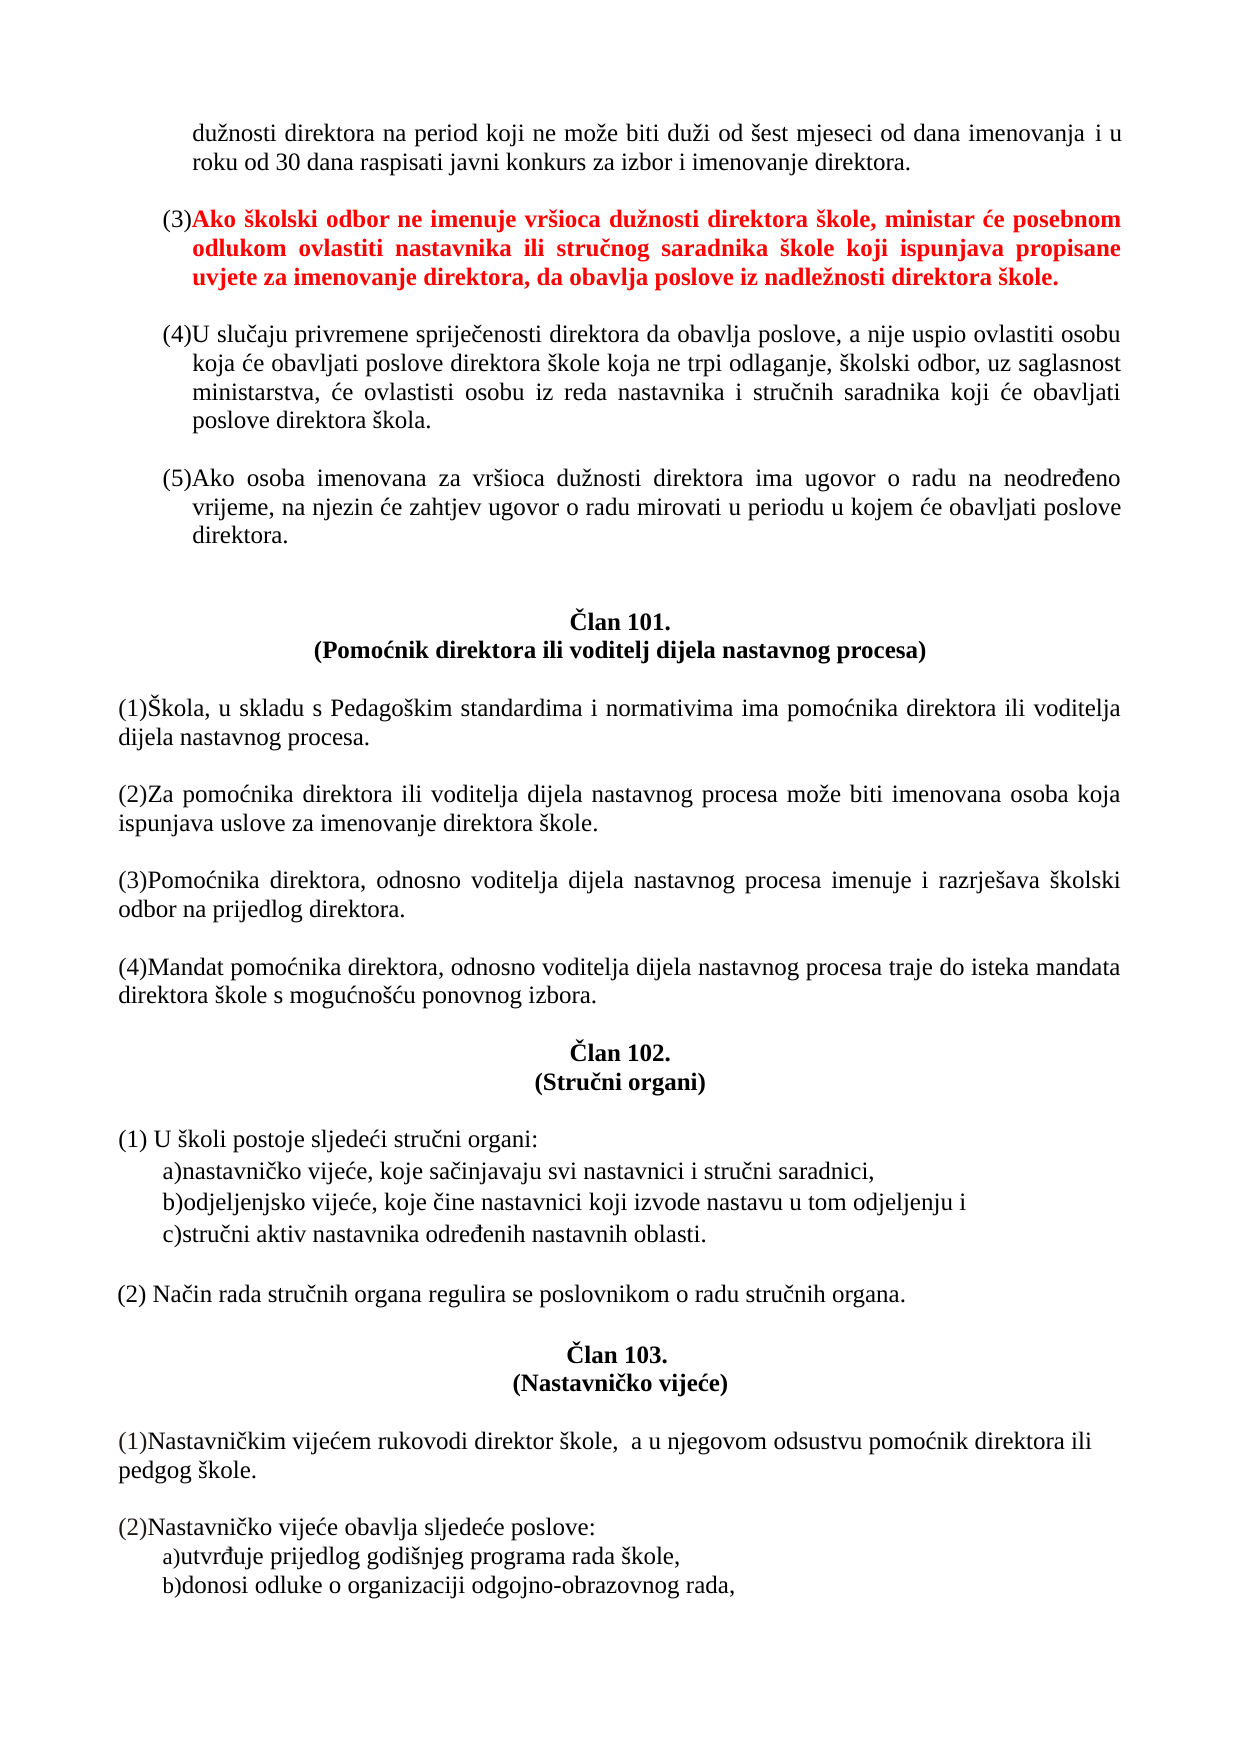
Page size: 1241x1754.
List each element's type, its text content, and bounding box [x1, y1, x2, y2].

list Ako osoba imenovana za vršioca dužnosti direktora ima ugovor o radu na neodređeno vrijeme, na njezin će zahtjev ugovor o radu mirovati u periodu u kojem će obavljati poslove direktora. [162, 463, 1122, 549]
list Pomoćnika direktora, odnosno voditelja dijela nastavnog procesa imenuje i razrješava školski odbor na prijedlog direktora. [118, 866, 1122, 923]
text Član 101. [118, 607, 1122, 636]
list dužnosti direktora na period koji ne može biti duži od šest mjeseci od dana imenovanja i u roku od 30 dana raspisati javni konkurs za izbor i imenovanje direktora. [162, 118, 1122, 176]
list donosi odluke o organizaciji odgojno-obrazovnog rada, [162, 1570, 1122, 1598]
list Nastavničkim vijećem rukovodi direktor škole, a u njegovom odsustvu pomoćnik direktora ili pedgog škole. [118, 1426, 1122, 1483]
text (Nastavničko vijeće) [118, 1368, 1122, 1397]
list (2) Način rada stručnih organa regulira se poslovnikom o radu stručnih organa. [117, 1279, 1122, 1308]
list odjeljenjsko vijeće, koje čine nastavnici koji izvode nastavu u tom odjeljenju i [162, 1187, 1122, 1216]
list U slučaju privremene spriječenosti direktora da obavlja poslove, a nije uspio ovlastiti osobu koja će obavljati poslove direktora škole koja ne trpi odlaganje, školski odbor, uz saglasnost ministarstva, će ovlastisti osobu iz reda nastavnika i stručnih saradnika koji će obavljati poslove direktora škola. [162, 319, 1122, 434]
list Ako školski odbor ne imenuje vršioca dužnosti direktora škole, ministar će posebnom odlukom ovlastiti nastavnika ili stručnog saradnika škole koji ispunjava propisane uvjete za imenovanje direktora, da obavlja poslove iz nadležnosti direktora škole. [162, 204, 1122, 291]
list Za pomoćnika direktora ili voditelja dijela nastavnog procesa može biti imenovana osoba koja ispunjava uslove za imenovanje direktora škole. [118, 779, 1122, 837]
text Član 103. [118, 1340, 1122, 1368]
list (1) U školi postoje sljedeći stručni organi: [118, 1124, 1122, 1153]
list nastavničko vijeće, koje sačinjavaju svi nastavnici i stručni saradnici, [118, 1156, 1122, 1185]
list utvrđuje prijedlog godišnjeg programa rada škole, [118, 1541, 1122, 1570]
list Škola, u skladu s Pedagoškim standardima i normativima ima pomoćnika direktora ili voditelja dijela nastavnog procesa. [118, 693, 1122, 751]
text Član 102. [118, 1038, 1122, 1067]
list Nastavničko vijeće obavlja sljedeće poslove: [118, 1512, 1122, 1541]
text (Stručni organi) [118, 1067, 1122, 1096]
text (Pomoćnik direktora ili voditelj dijela nastavnog procesa) [118, 636, 1122, 664]
list stručni aktiv nastavnika određenih nastavnih oblasti. [162, 1219, 1122, 1248]
list Mandat pomoćnika direktora, odnosno voditelja dijela nastavnog procesa traje do isteka mandata direktora škole s mogućnošću ponovnog izbora. [118, 952, 1122, 1009]
